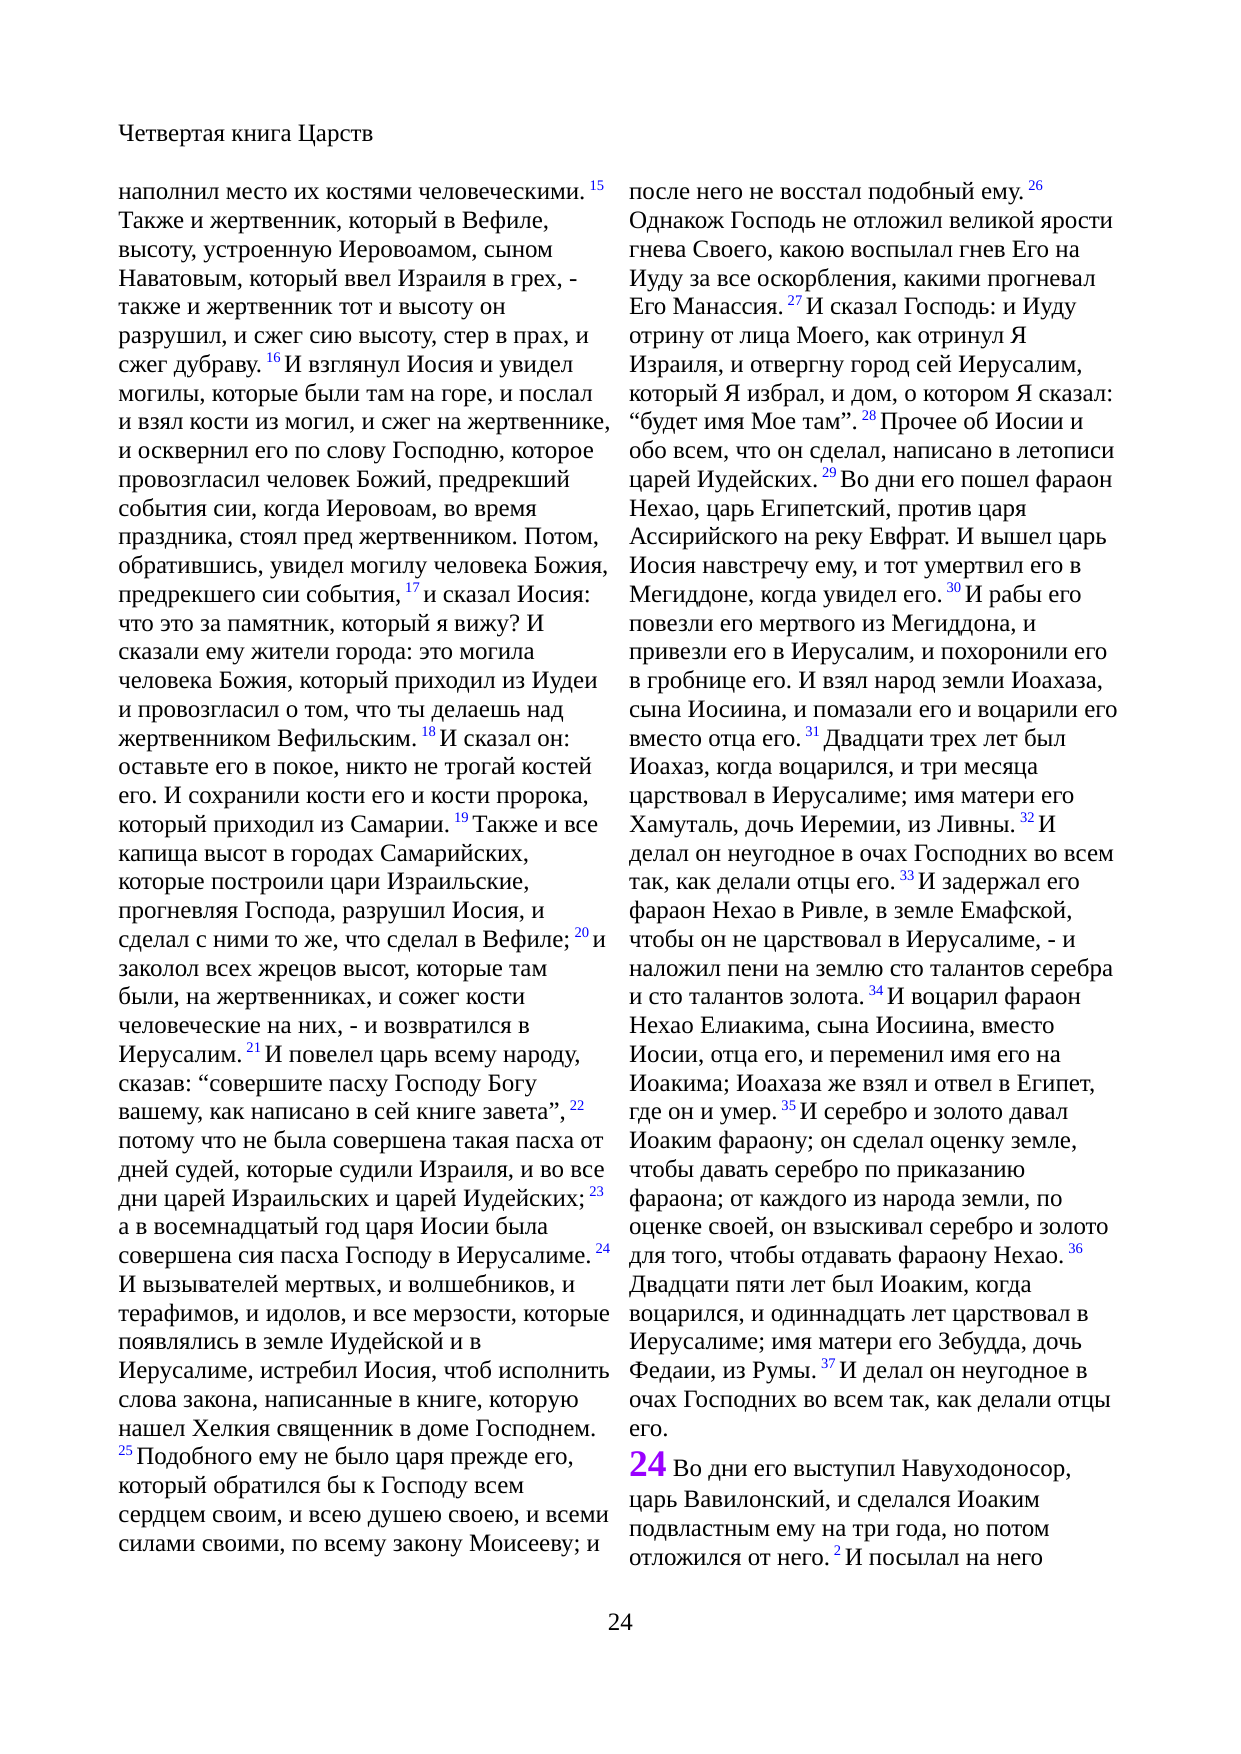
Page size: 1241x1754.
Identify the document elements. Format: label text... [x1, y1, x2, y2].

text наполнил место их костями человеческими. 15 Также и жертвенник, который в Вефиле, высоту, устроенную Иеровоамом, сыном Наватовым, который ввел Израиля в грех, - также и жертвенник тот и высоту он разрушил, и сжег сию высоту, стер в прах, и сжег дубраву. 16 И взглянул Иосия и увидел могилы, которые были там на горе, и послал и взял кости из могил, и сжег на жертвеннике, и осквернил его по слову Господню, которое провозгласил человек Божий, предрекший события сии, когда Иеровоам, во время праздника, стоял пред жертвенником. Потом, обратившись, увидел могилу человека Божия, предрекшего сии события, 17 и сказал Иосия: что это за памятник, который я вижу? И сказали ему жители города: это могила человека Божия, который приходил из Иудеи и провозгласил о том, что ты делаешь над жертвенником Вефильским. 18 И сказал он: оставьте его в покое, никто не трогай костей его. И сохранили кости его и кости пророка, который приходил из Самарии. 19 Также и все капища высот в городах Самарийских, которые построили цари Израильские, прогневляя Господа, разрушил Иосия, и сделал с ними то же, что сделал в Вефиле; 20 и заколол всех жрецов высот, которые там были, на жертвенниках, и сожег кости человеческие на них, - и возвратился в Иерусалим. 21 И повелел царь всему народу, сказав: “совершите пасху Господу Богу вашему, как написано в сей книге завета”, 22 потому что не была совершена такая пасха от дней судей, которые судили Израиля, и во все дни царей Израильских и царей Иудейских; 23 а в восемнадцатый год царя Иосии была совершена сия пасха Господу в Иерусалиме. 24 И вызывателей мертвых, и волшебников, и терафимов, и идолов, и все мерзости, которые появлялись в земле Иудейской и в Иерусалиме, истребил Иосия, чтоб исполнить слова закона, написанные в книге, которую нашел Хелкия священник в доме Господнем. 25 Подобного ему не было царя прежде его, который обратился бы к Господу всем сердцем своим, и всею душею своею, и всеми силами своими, по всему закону Моисееву; и [118, 176, 611, 1556]
text 24 Во дни его выступил Навуходоносор, царь Вавилонский, и сделался Иоаким подвластным ему на три года, но потом отложился от него. 2 И посылал на него [629, 1441, 1122, 1571]
text после него не восстал подобный ему. 26 Однакож Господь не отложил великой ярости гнева Своего, какою воспылал гнев Его на Иуду за все оскорбления, какими прогневал Его Манассия. 27 И сказал Господь: и Иуду отрину от лица Моего, как отринул Я Израиля, и отвергну город сей Иерусалим, который Я избрал, и дом, о котором Я сказал: “будет имя Мое там”. 28 Прочее об Иосии и обо всем, что он сделал, написано в летописи царей Иудейских. 29 Во дни его пошел фараон Нехао, царь Египетский, против царя Ассирийского на реку Евфрат. И вышел царь Иосия навстречу ему, и тот умертвил его в Мегиддоне, когда увидел его. 30 И рабы его повезли его мертвого из Мегиддона, и привезли его в Иерусалим, и похоронили его в гробнице его. И взял народ земли Иоахаза, сына Иосиина, и помазали его и воцарили его вместо отца его. 31 Двадцати трех лет был Иоахаз, когда воцарился, и три месяца царствовал в Иерусалиме; имя матери его Хамуталь, дочь Иеремии, из Ливны. 32 И делал он неугодное в очах Господних во всем так, как делали отцы его. 33 И задержал его фараон Нехао в Ривле, в земле Емафской, чтобы он не царствовал в Иерусалиме, - и наложил пени на землю сто талантов серебра и сто талантов золота. 34 И воцарил фараон Нехао Елиакима, сына Иосиина, вместо Иосии, отца его, и переменил имя его на Иоакима; Иоахаза же взял и отвел в Египет, где он и умер. 35 И серебро и золото давал Иоаким фараону; он сделал оценку земле, чтобы давать серебро по приказанию фараона; от каждого из народа земли, по оценке своей, он взыскивал серебро и золото для того, чтобы отдавать фараону Нехао. 36 Двадцати пяти лет был Иоаким, когда воцарился, и одиннадцать лет царствовал в Иерусалиме; имя матери его Зебудда, дочь Федаии, из Румы. 37 И делал он неугодное в очах Господних во всем так, как делали отцы его. [629, 176, 1122, 1441]
